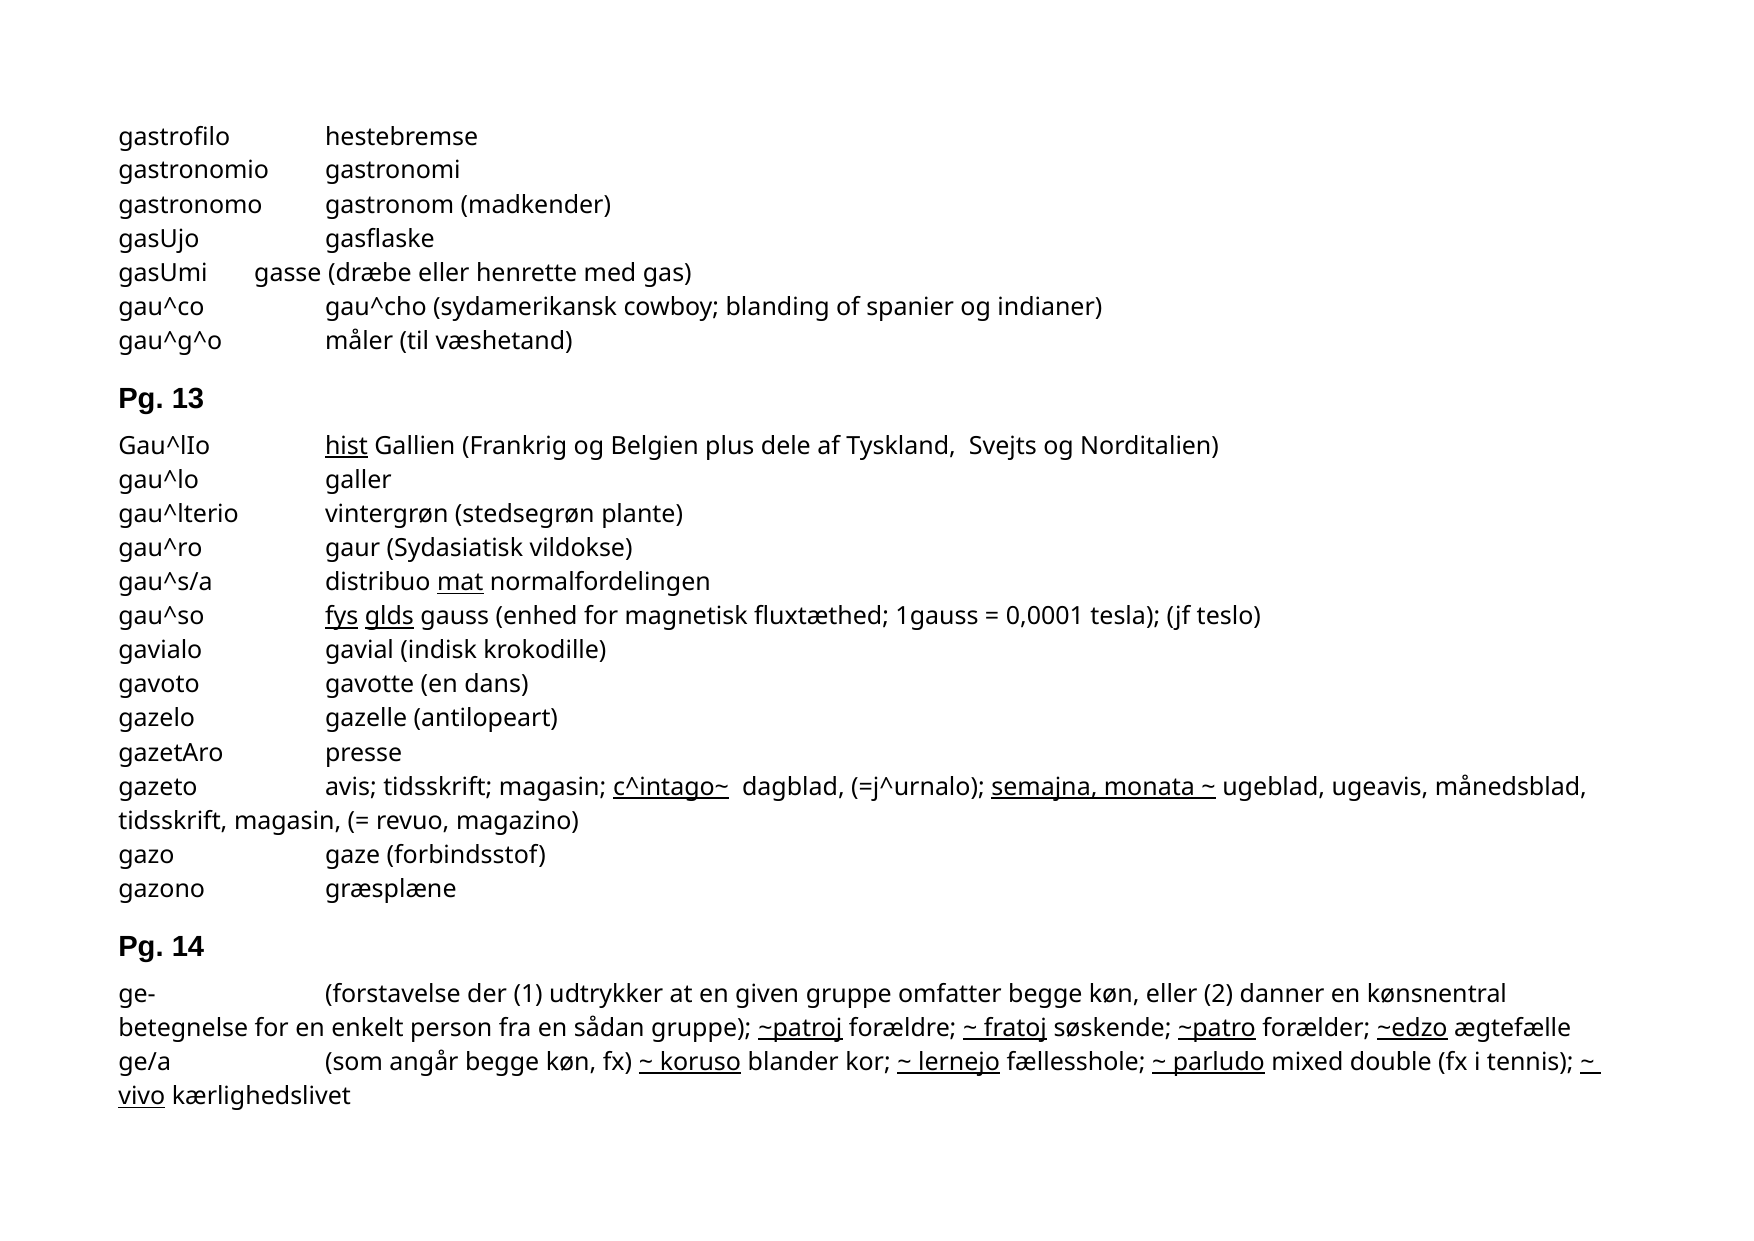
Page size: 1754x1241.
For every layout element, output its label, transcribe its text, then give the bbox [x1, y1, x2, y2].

text gastrofilo hestebremse [118, 118, 1636, 152]
text ge- (forstavelse der (1) udtrykker at en given gruppe omfatter begge køn, eller (2) danner en kønsnentral betegnelse for en enkelt person fra en sådan gruppe); ~patroj forældre; ~ fratoj søskende; ~patro forælder; ~edzo ægtefælle [118, 976, 1636, 1044]
text gazo gaze (forbindsstof) [118, 836, 1636, 870]
text gazono græsplæne [118, 870, 1636, 904]
text gasUmi gasse (dræbe eller henrette med gas) [118, 254, 1636, 288]
text ge/a (som angår begge køn, fx) ~ koruso blander kor; ~ lernejo fællesshole; ~ parludo mixed double (fx i tennis); ~ vivo kærlighedslivet [118, 1044, 1636, 1112]
text gavoto gavotte (en dans) [118, 666, 1636, 700]
text gau^so fys glds gauss (enhed for magnetisk fluxtæthed; 1gauss = 0,0001 tesla); (jf teslo) [118, 598, 1636, 632]
subtitle Pg. 13 [118, 382, 1636, 415]
subtitle Pg. 14 [118, 929, 1636, 963]
text gastronomo gastronom (madkender) [118, 186, 1636, 220]
text gau^lterio vintergrøn (stedsegrøn plante) [118, 496, 1636, 530]
text gavialo gavial (indisk krokodille) [118, 632, 1636, 666]
text gau^lo galler [118, 462, 1636, 496]
text gau^ro gaur (Sydasiatisk vildokse) [118, 530, 1636, 564]
text Gau^lIo hist Gallien (Frankrig og Belgien plus dele af Tyskland, Svejts og Norditalien) [118, 428, 1636, 462]
text gazelo gazelle (antilopeart) [118, 700, 1636, 734]
text gau^g^o måler (til væshetand) [118, 322, 1636, 357]
text gasUjo gasflaske [118, 220, 1636, 254]
text gazetAro presse [118, 734, 1636, 768]
text gau^s/a distribuo mat normalfordelingen [118, 564, 1636, 598]
text gazeto avis; tidsskrift; magasin; c^intago~ dagblad, (=j^urnalo); semajna, monata ~ ugeblad, ugeavis, månedsblad, tidsskrift, magasin, (= revuo, magazino) [118, 768, 1636, 836]
text gastronomio gastronomi [118, 152, 1636, 186]
text gau^co gau^cho (sydamerikansk cowboy; blanding of spanier og indianer) [118, 288, 1636, 322]
